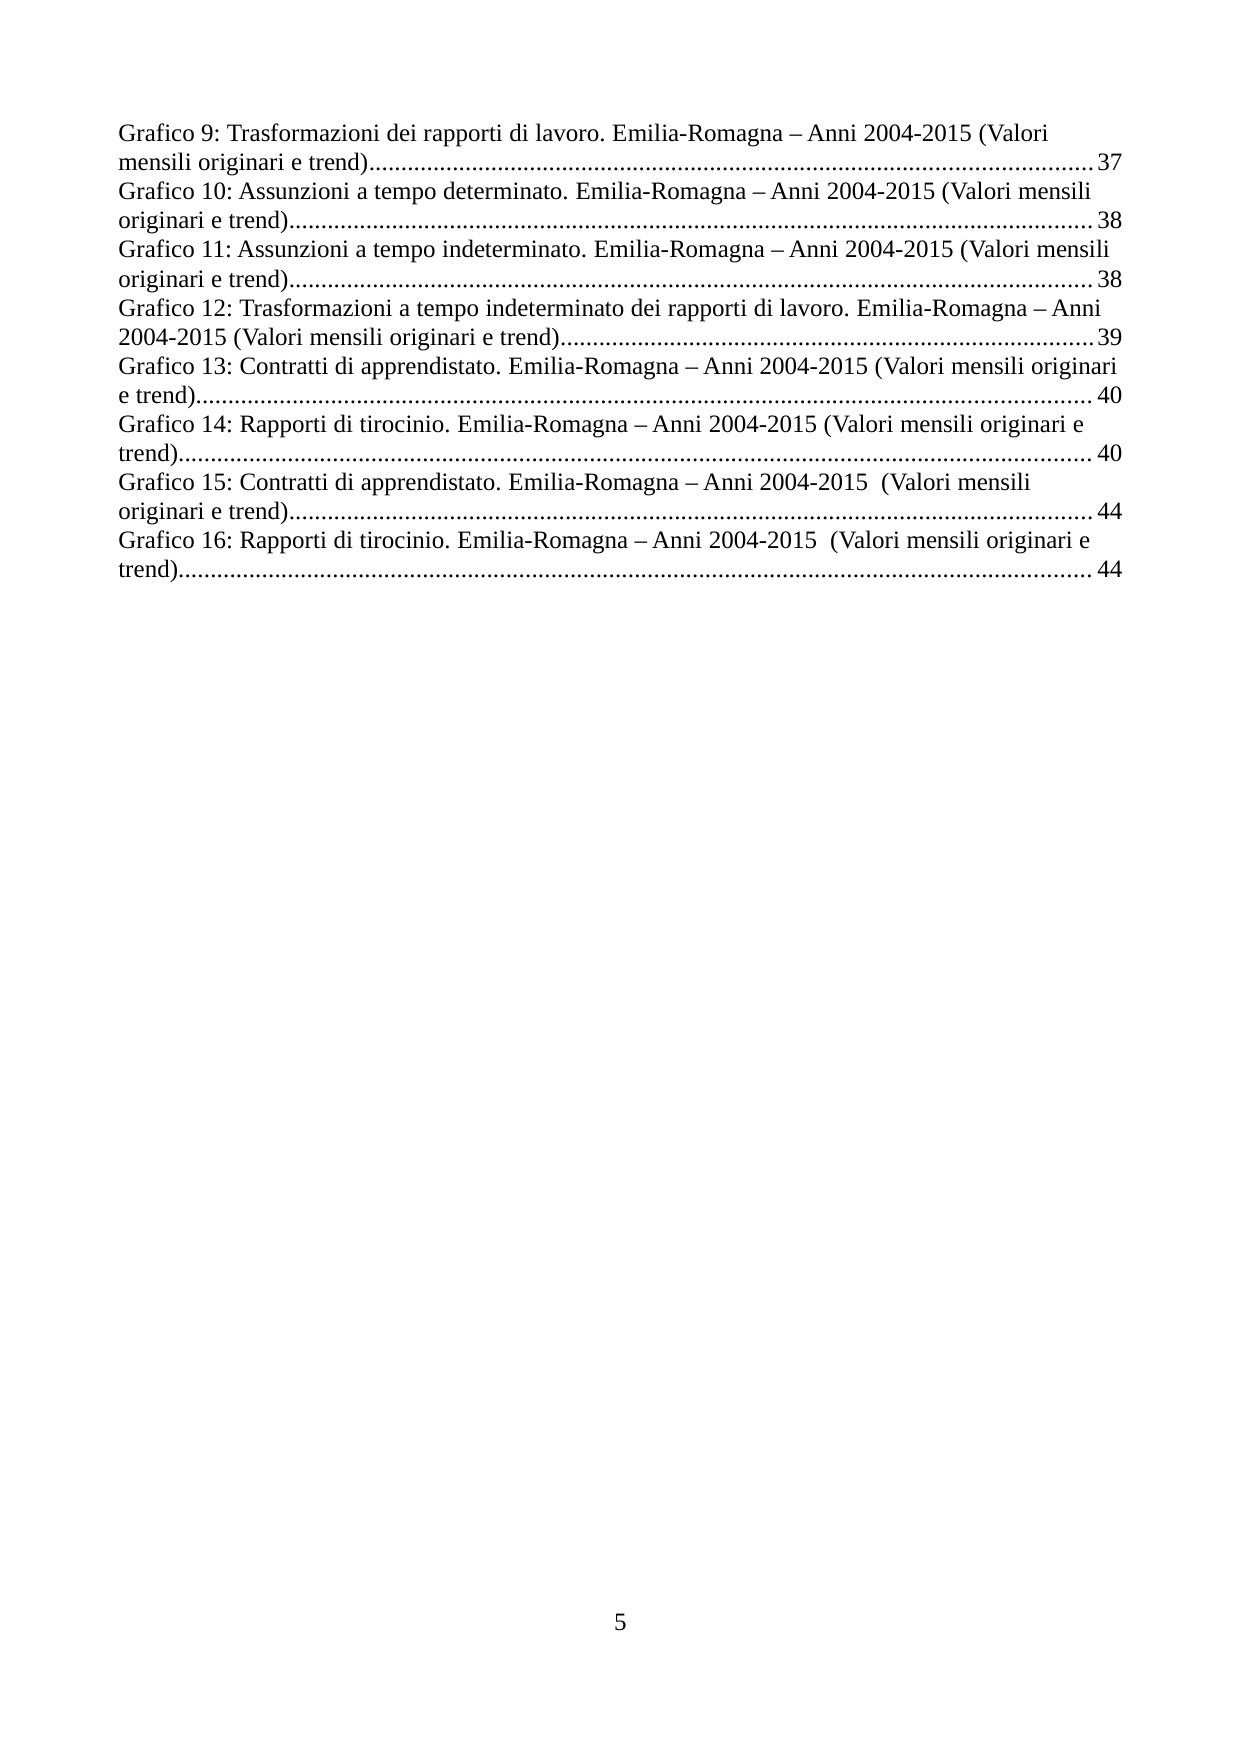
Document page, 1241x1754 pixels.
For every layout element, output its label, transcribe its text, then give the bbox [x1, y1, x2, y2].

text Grafico 9: Trasformazioni dei rapporti di lavoro. Emilia-Romagna – Anni 2004-2015 (Valori mensili originari e trend) 37 [118, 118, 1122, 176]
text Grafico 16: Rapporti di tirocinio. Emilia-Romagna – Anni 2004-2015 (Valori mensili originari e trend) 44 [118, 525, 1122, 583]
text Grafico 14: Rapporti di tirocinio. Emilia-Romagna – Anni 2004-2015 (Valori mensili originari e trend) 40 [118, 409, 1122, 467]
text Grafico 11: Assunzioni a tempo indeterminato. Emilia-Romagna – Anni 2004-2015 (Valori mensili originari e trend) 38 [118, 234, 1122, 292]
text Grafico 13: Contratti di apprendistato. Emilia-Romagna – Anni 2004-2015 (Valori mensili originari e trend) 40 [118, 351, 1122, 409]
text Grafico 12: Trasformazioni a tempo indeterminato dei rapporti di lavoro. Emilia-Romagna – Anni 2004-2015 (Valori mensili originari e trend) 39 [118, 292, 1122, 351]
text Grafico 10: Assunzioni a tempo determinato. Emilia-Romagna – Anni 2004-2015 (Valori mensili originari e trend) 38 [118, 176, 1122, 234]
text Grafico 15: Contratti di apprendistato. Emilia-Romagna – Anni 2004-2015 (Valori mensili originari e trend) 44 [118, 467, 1122, 525]
